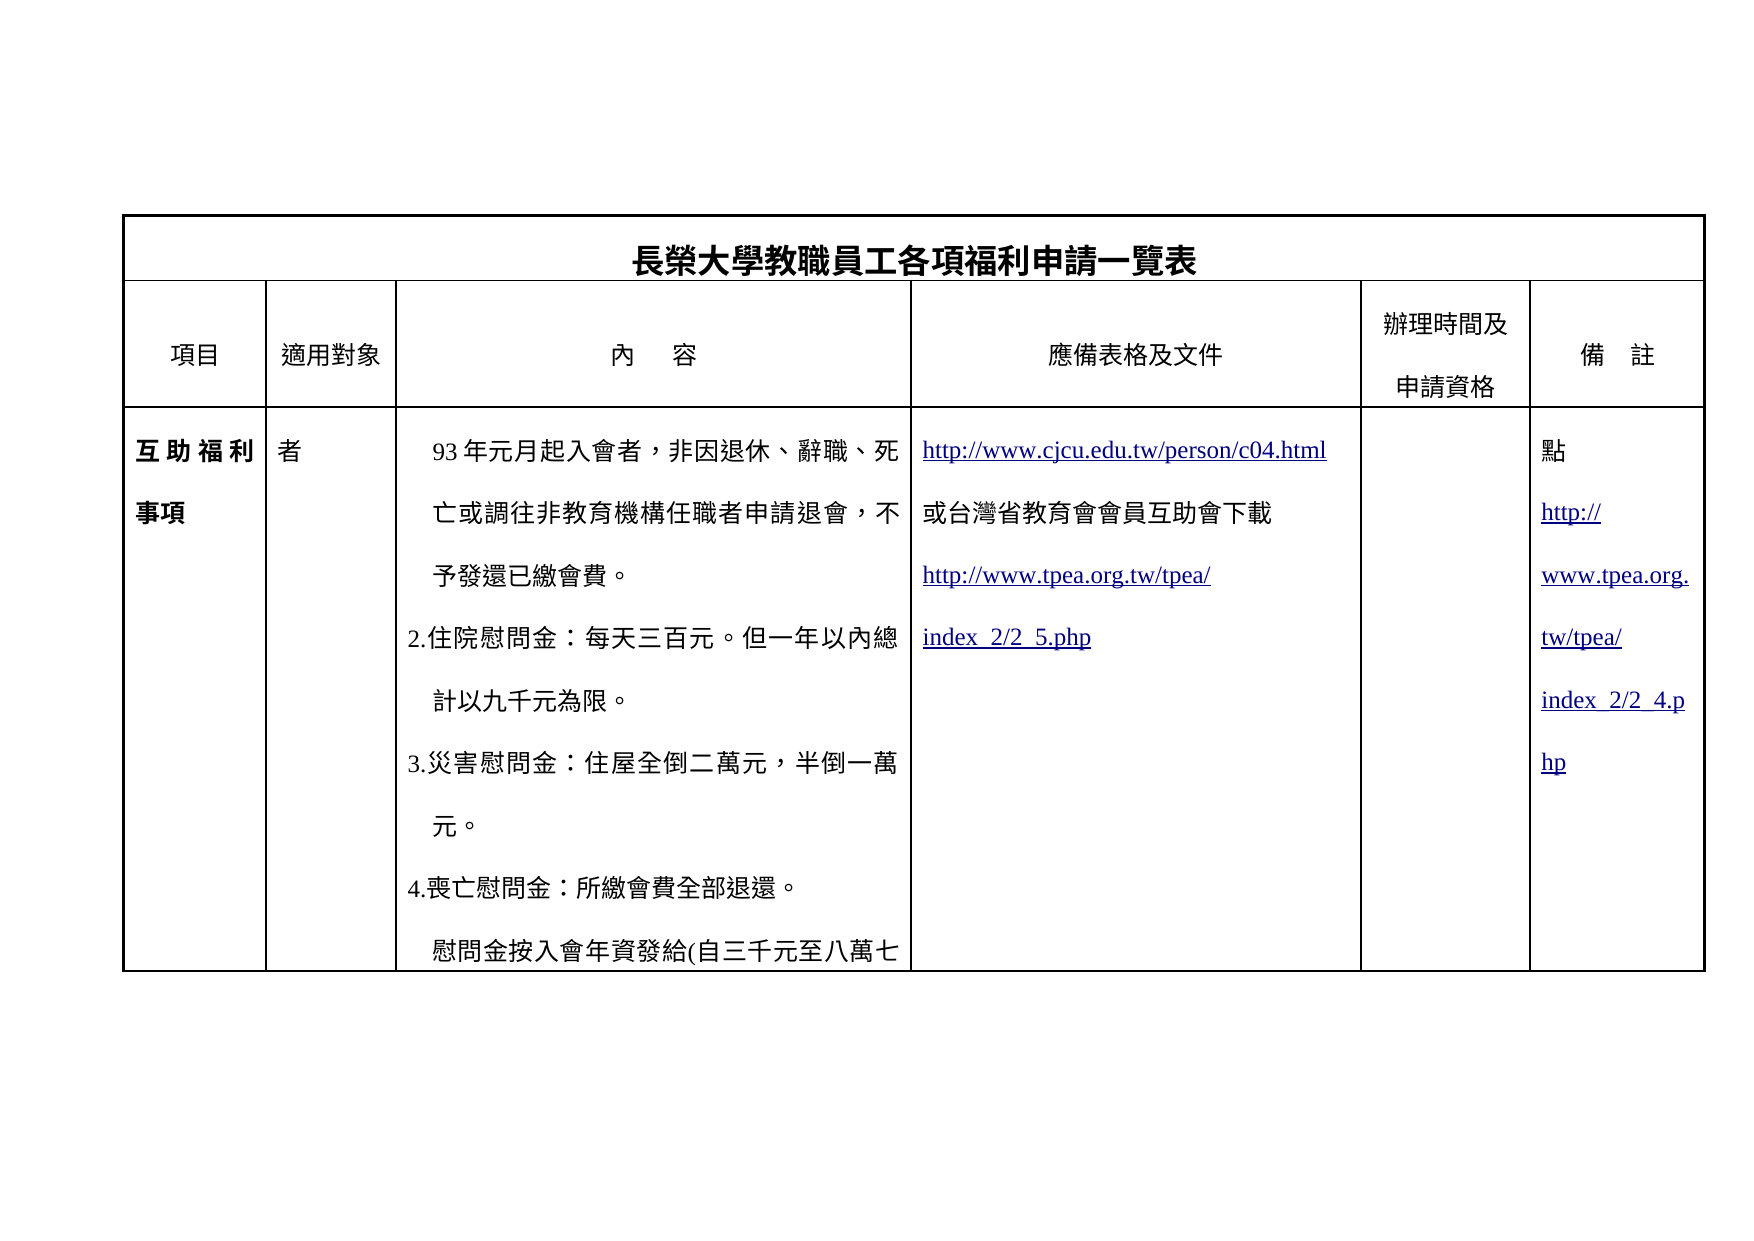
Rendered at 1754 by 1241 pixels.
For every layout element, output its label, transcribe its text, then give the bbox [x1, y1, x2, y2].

table_cell 適用對象 [267, 281, 395, 406]
table_cell 辦理時間及申請資格 [1362, 281, 1529, 406]
table_cell [1362, 408, 1529, 970]
table_header 長榮大學教職員工各項福利申請一覽表 [125, 217, 1703, 279]
table_cell 互助福利事項 [125, 408, 265, 970]
table_cell 點 http://www.tpea.org.tw/tpea/index_2/2_4.php [1531, 408, 1703, 970]
table_cell 93年元月起入會者，非因退休、辭職、死亡或調往非教育機構任職者申請退會，不予發還已繳會費。 2.住院慰問金：每天三百元。但一年以內總計以九千元為限。 3.災害慰問金：住屋全倒二萬元，半倒一萬元。 4.喪亡慰問金：所繳會費全部退還。 慰問金按入會年資發給(自三千元至八萬七 [397, 408, 910, 970]
table_cell 者 [267, 408, 395, 970]
table_cell 內 容 [397, 281, 910, 406]
table_cell 備 註 [1531, 281, 1703, 406]
table_cell http://www.cjcu.edu.tw/person/c04.html 或台灣省教育會會員互助會下載 http://www.tpea.org.tw/tpea/index_2/2_5.php [912, 408, 1360, 970]
table_cell 應備表格及文件 [912, 281, 1360, 406]
table_cell 項目 [125, 281, 265, 406]
